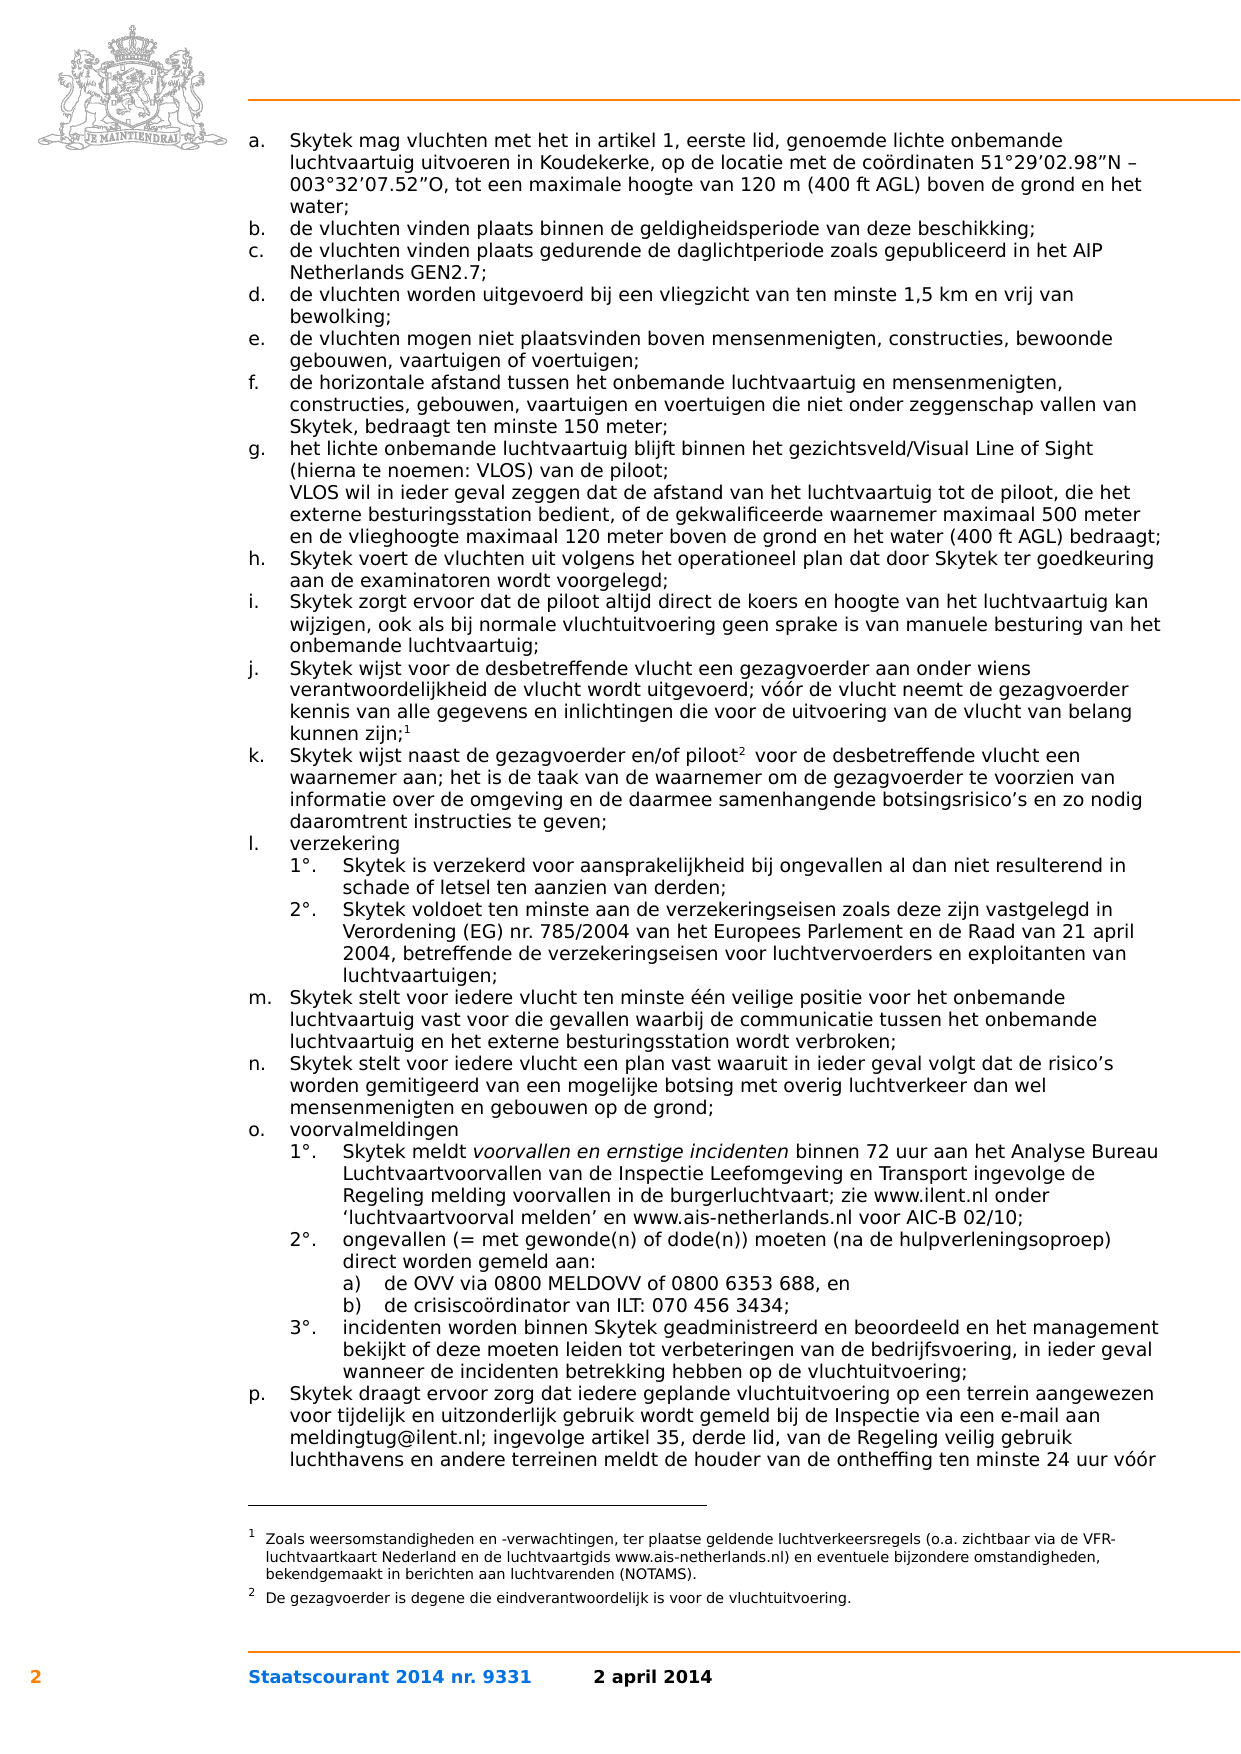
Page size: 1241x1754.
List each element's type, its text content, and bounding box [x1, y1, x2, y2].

text k. Skytek wijst naast de gezagvoerder en/of piloot voor de desbetreffende vlucht een waarnemer aan; het is de taak van de waarnemer om de gezagvoerder te voorzien van informatie over de omgeving en de daarmee samenhangende botsingsrisico’s en zo nodig daaromtrent instructies te geven; [248, 745, 1163, 833]
text 1°. Skytek meldt voorvallen en ernstige incidenten binnen 72 uur aan het Analyse Bureau Luchtvaartvoorvallen van de Inspectie Leefomgeving en Transport ingevolge de Regeling melding voorvallen in de burgerluchtvaart; zie www.ilent.nl onder ‘luchtvaartvoorval melden’ en www.ais-netherlands.nl voor AIC-B 02/10; [289, 1141, 1163, 1229]
text n. Skytek stelt voor iedere vlucht een plan vast waaruit in ieder geval volgt dat de risico’s worden gemitigeerd van een mogelijke botsing met overig luchtverkeer dan wel mensenmenigten en gebouwen op de grond; [248, 1053, 1163, 1119]
text 1°. Skytek is verzekerd voor aansprakelijkheid bij ongevallen al dan niet resulterend in schade of letsel ten aanzien van derden; [289, 855, 1163, 899]
text Zoals weersomstandigheden en -verwachtingen, ter plaatse geldende luchtverkeersregels (o.a. zichtbaar via de VFR-luchtvaartkaart Nederland en de luchtvaartgids www.ais-netherlands.nl) en eventuele bijzondere omstandigheden, bekendgemaakt in berichten aan luchtvarenden (NOTAMS). [248, 1527, 1163, 1583]
text b. de vluchten vinden plaats binnen de geldigheidsperiode van deze beschikking; [248, 218, 1163, 240]
text 2°. ongevallen (= met gewonde(n) of dode(n)) moeten (na de hulpverleningsoproep) direct worden gemeld aan: [289, 1229, 1163, 1273]
text l. verzekering [248, 833, 1163, 855]
text VLOS wil in ieder geval zeggen dat de afstand van het luchtvaartuig tot de piloot, die het externe besturingsstation bedient, of de gekwalificeerde waarnemer maximaal 500 meter en de vlieghoogte maximaal 120 meter boven de grond en het water (400 ft AGL) bedraagt; [289, 482, 1163, 547]
text a) de OVV via 0800 MELDOVV of 0800 6353 688, en [342, 1273, 1163, 1295]
text c. de vluchten vinden plaats gedurende de daglichtperiode zoals gepubliceerd in het AIP Netherlands GEN2.7; [248, 240, 1163, 284]
text i. Skytek zorgt ervoor dat de piloot altijd direct de koers en hoogte van het luchtvaartuig kan wijzigen, ook als bij normale vluchtuitvoering geen sprake is van manuele besturing van het onbemande luchtvaartuig; [248, 591, 1163, 657]
text f. de horizontale afstand tussen het onbemande luchtvaartuig en mensenmenigten, constructies, gebouwen, vaartuigen en voertuigen die niet onder zeggenschap vallen van Skytek, bedraagt ten minste 150 meter; [248, 372, 1163, 438]
text 2°. Skytek voldoet ten minste aan de verzekeringseisen zoals deze zijn vastgelegd in Verordening (EG) nr. 785/2004 van het Europees Parlement en de Raad van 21 april 2004, betreffende de verzekeringseisen voor luchtvervoerders en exploitanten van luchtvaartuigen; [289, 899, 1163, 987]
text De gezagvoerder is degene die eindverantwoordelijk is voor de vluchtuitvoering. [248, 1586, 1163, 1608]
text 3°. incidenten worden binnen Skytek geadministreerd en beoordeeld en het management bekijkt of deze moeten leiden tot verbeteringen van de bedrijfsvoering, in ieder geval wanneer de incidenten betrekking hebben op de vluchtuitvoering; [289, 1317, 1163, 1383]
text a. Skytek mag vluchten met het in artikel 1, eerste lid, genoemde lichte onbemande luchtvaartuig uitvoeren in Koudekerke, op de locatie met de coördinaten 51°29’02.98”N – 003°32’07.52”O, tot een maximale hoogte van 120 m (400 ft AGL) boven de grond en het water; [248, 130, 1163, 218]
text p. Skytek draagt ervoor zorg dat iedere geplande vluchtuitvoering op een terrein aangewezen voor tijdelijk en uitzonderlijk gebruik wordt gemeld bij de Inspectie via een e-mail aan meldingtug@ilent.nl; ingevolge artikel 35, derde lid, van de Regeling veilig gebruik luchthavens en andere terreinen meldt de houder van de ontheffing ten minste 24 uur vóór [248, 1383, 1163, 1471]
text m. Skytek stelt voor iedere vlucht ten minste één veilige positie voor het onbemande luchtvaartuig vast voor die gevallen waarbij de communicatie tussen het onbemande luchtvaartuig en het externe besturingsstation wordt verbroken; [248, 987, 1163, 1053]
text g. het lichte onbemande luchtvaartuig blijft binnen het gezichtsveld/Visual Line of Sight (hierna te noemen: VLOS) van de piloot; [248, 438, 1163, 482]
text b) de crisiscoördinator van ILT: 070 456 3434; [342, 1295, 1163, 1317]
picture [38, 25, 227, 150]
text d. de vluchten worden uitgevoerd bij een vliegzicht van ten minste 1,5 km en vrij van bewolking; [248, 284, 1163, 328]
text e. de vluchten mogen niet plaatsvinden boven mensenmenigten, constructies, bewoonde gebouwen, vaartuigen of voertuigen; [248, 328, 1163, 372]
text j. Skytek wijst voor de desbetreffende vlucht een gezagvoerder aan onder wiens verantwoordelijkheid de vlucht wordt uitgevoerd; vóór de vlucht neemt de gezagvoerder kennis van alle gegevens en inlichtingen die voor de uitvoering van de vlucht van belang kunnen zijn; [248, 657, 1163, 745]
text h. Skytek voert de vluchten uit volgens het operationeel plan dat door Skytek ter goedkeuring aan de examinatoren wordt voorgelegd; [248, 547, 1163, 591]
text o. voorvalmeldingen [248, 1119, 1163, 1141]
